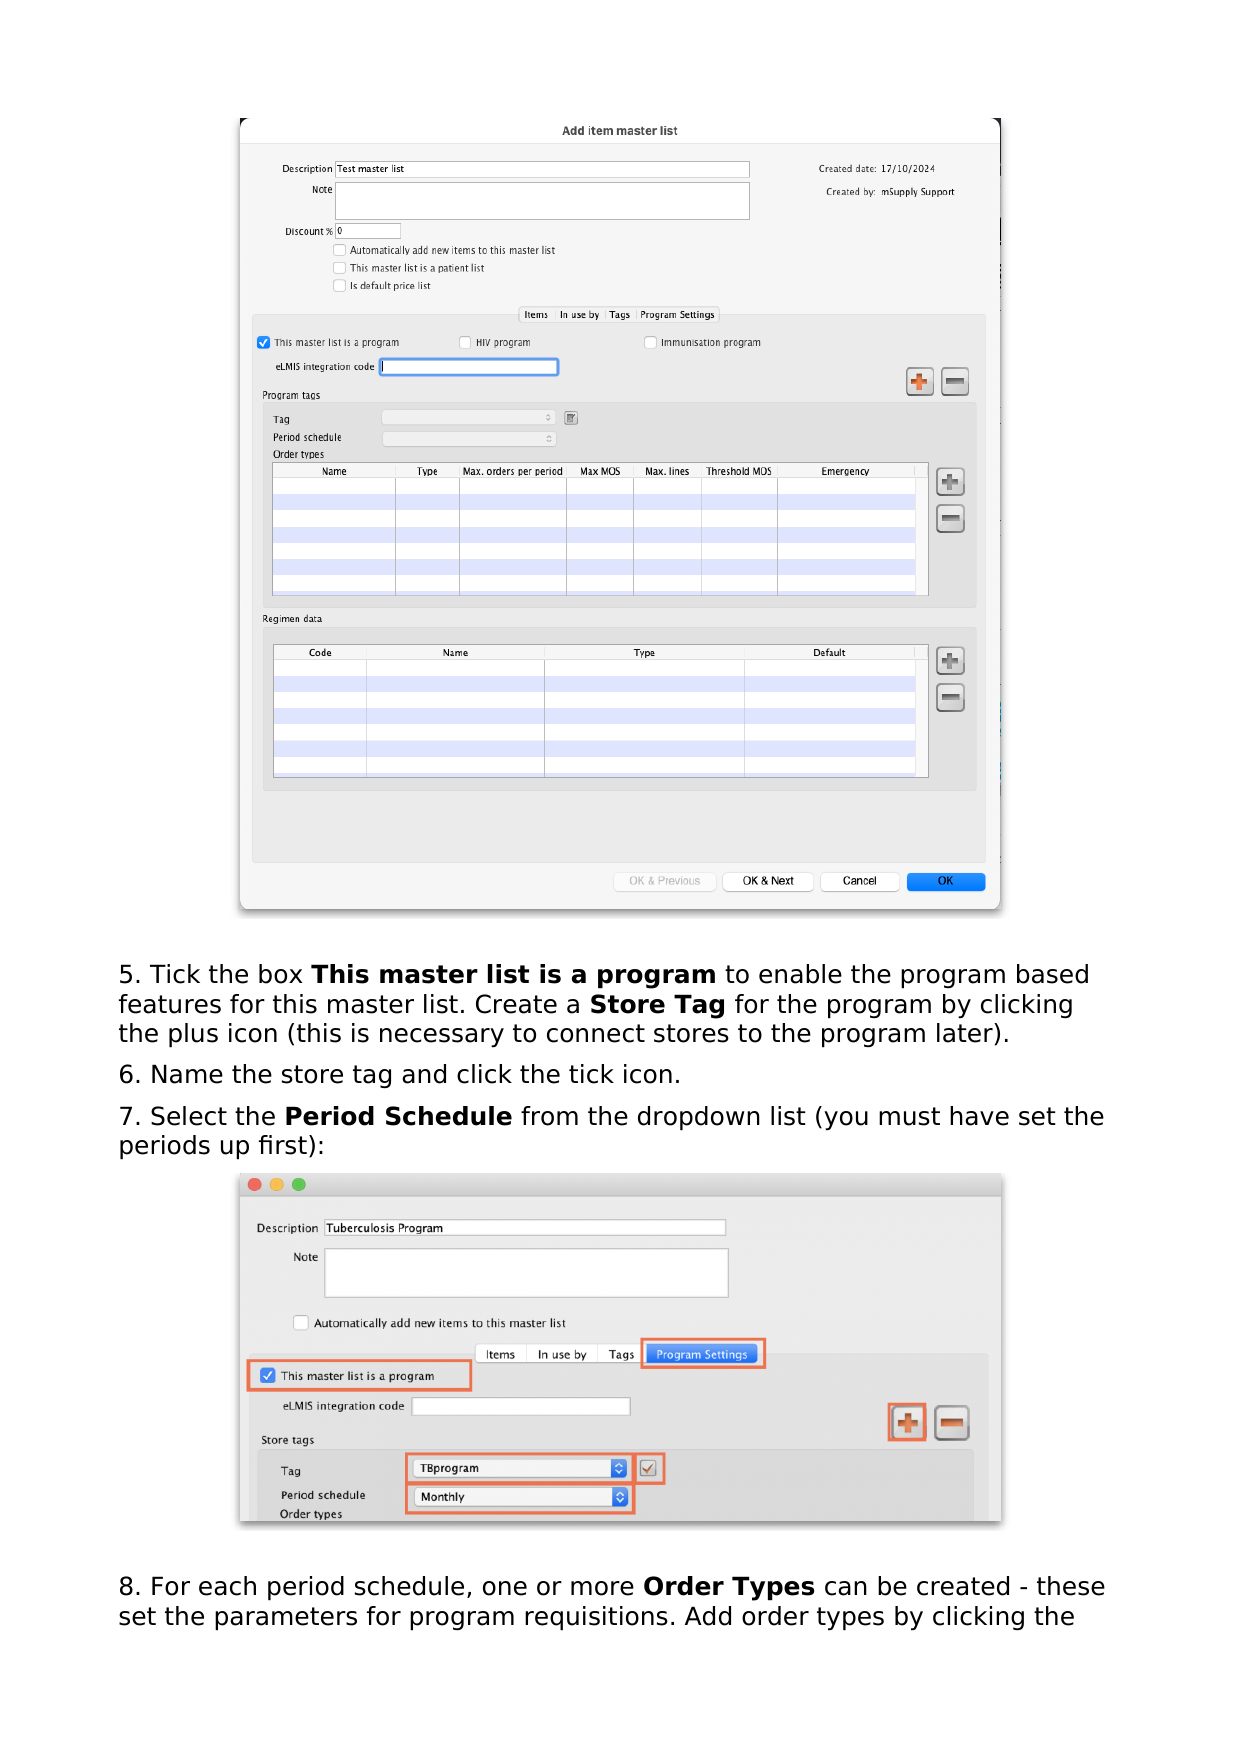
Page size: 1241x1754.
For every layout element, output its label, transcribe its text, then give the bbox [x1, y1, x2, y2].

text 5. Tick the box This master list is a program to enable the program based features for this master list. Create a Store Tag for the program by clicking the plus icon (this is necessary to connect stores to the program later). [118, 961, 1122, 1048]
picture [229, 1173, 1011, 1531]
text 8. For each period schedule, one or more Order Types can be created - these set the parameters for program requisitions. Add order types by clicking the [118, 1572, 1122, 1631]
text 6. Name the store tag and click the tick icon. [118, 1061, 1122, 1090]
picture [229, 118, 1011, 919]
text 7. Select the Period Schedule from the dropdown list (you must have set the periods up first): [118, 1102, 1122, 1161]
